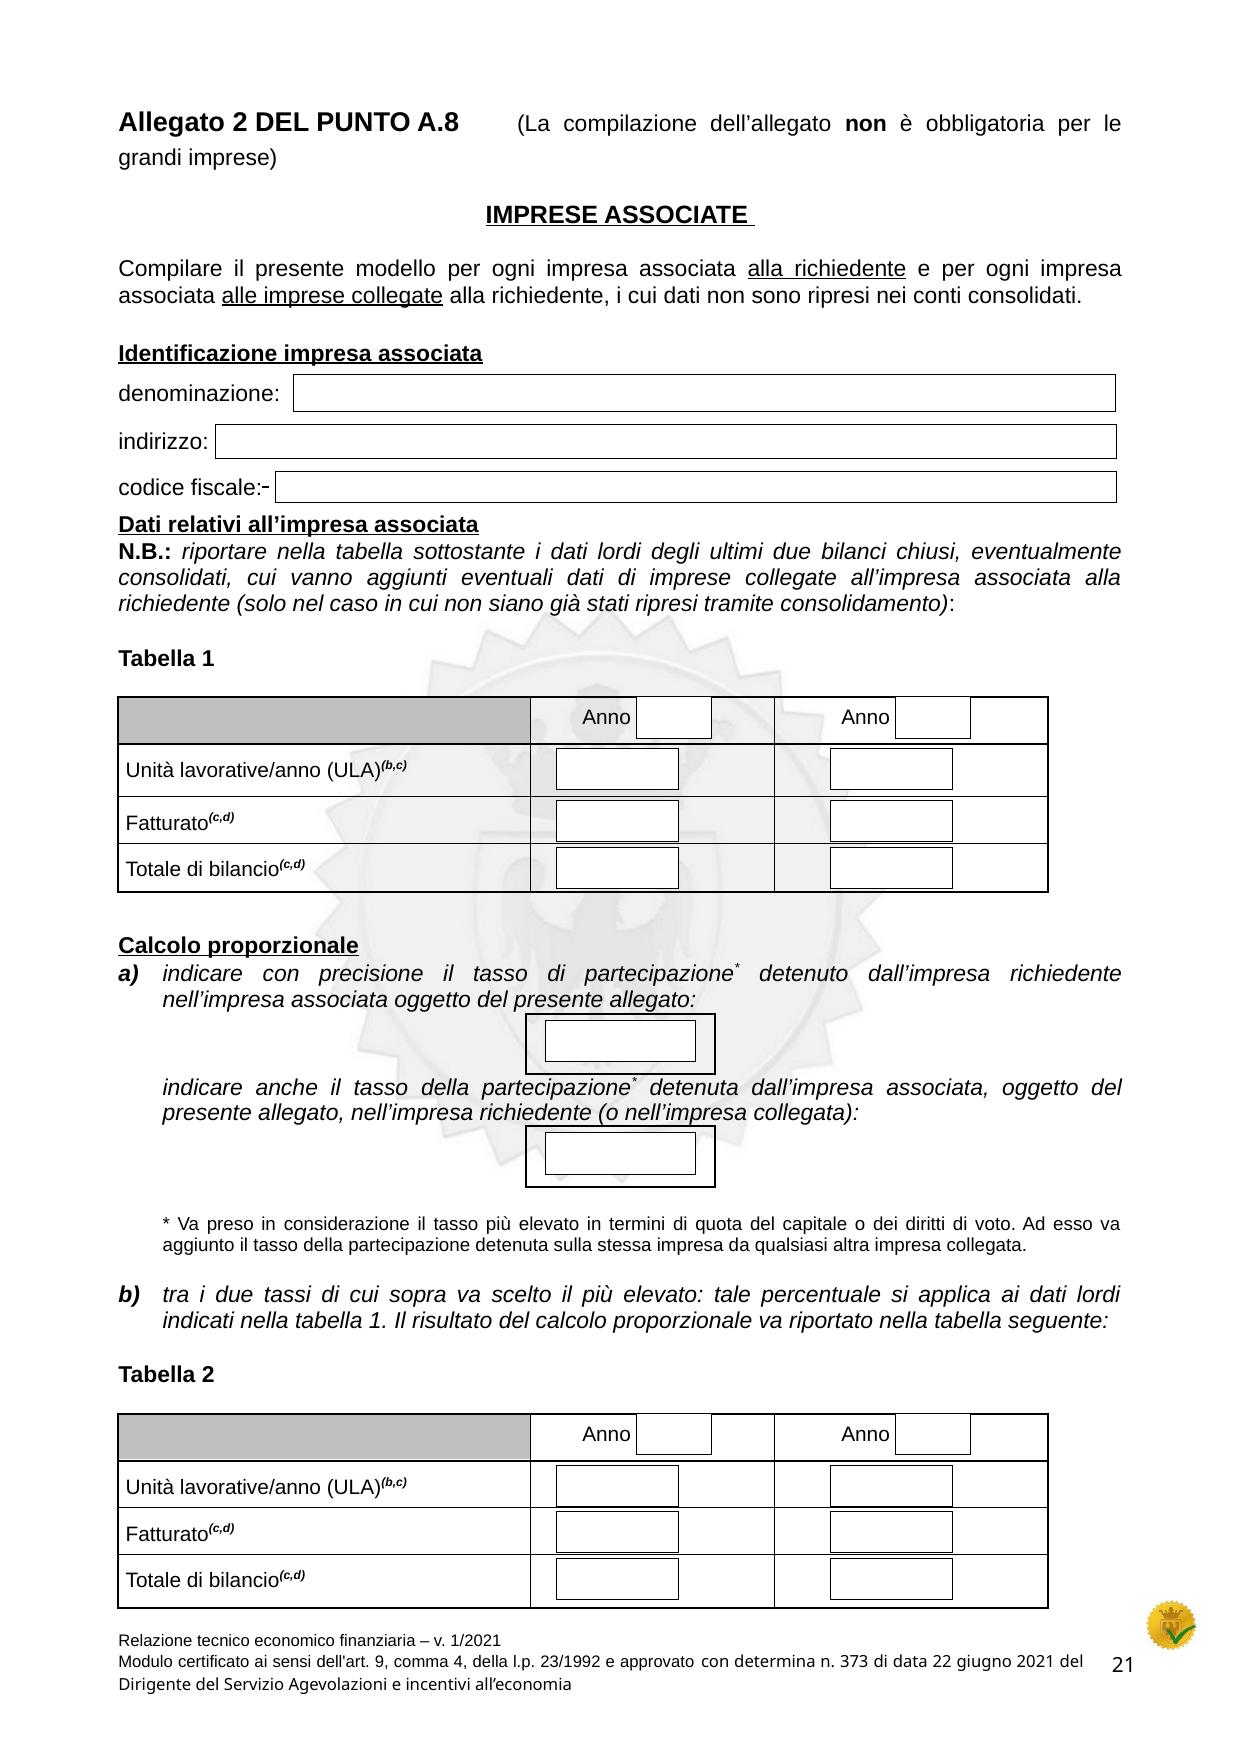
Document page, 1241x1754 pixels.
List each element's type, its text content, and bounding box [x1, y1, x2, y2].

text Allegato 2 DEL PUNTO A.8 (La compilazione dell’allegato non è obbligatoria per le grandi imprese) [118, 105, 1122, 172]
table_cell Totale di bilancio(c,d) [119, 844, 530, 891]
table_cell [531, 1555, 774, 1607]
picture [1146, 1600, 1198, 1650]
table_header Anno [775, 698, 1047, 743]
text Tabella 1 [118, 642, 1122, 671]
picture [118, 671, 1122, 927]
picture [118, 1333, 1122, 1358]
table_header [119, 1415, 530, 1459]
picture [118, 617, 1122, 642]
picture [118, 308, 1122, 334]
text denominazione: [118, 374, 293, 411]
text * Va preso in considerazione il tasso più elevato in termini di quota del capitale o dei diritti di voto. Ad esso va aggiunto il tasso della partecipazione detenuta sulla stessa impresa da qualsiasi altra impresa collegata. [162, 1213, 1122, 1256]
table_cell [775, 1508, 1047, 1554]
table_header Anno [531, 1415, 774, 1459]
picture [716, 1013, 1122, 1075]
picture [118, 1013, 1122, 1281]
table_cell [531, 1462, 774, 1507]
table_cell [775, 797, 1047, 843]
table_cell [775, 1462, 1047, 1507]
table_cell Fatturato(c,d) [119, 797, 530, 843]
table_cell [531, 797, 774, 843]
picture [118, 76, 1122, 105]
table_cell [775, 844, 1047, 891]
table_cell Totale di bilancio(c,d) [119, 1555, 530, 1607]
picture [118, 172, 1122, 197]
text codice fiscale: [118, 471, 275, 502]
picture [118, 502, 1122, 508]
table_header [527, 1127, 714, 1186]
text a) indicare con precisione il tasso di partecipazione* detenuto dall’impresa richiedente nell’impresa associata oggetto del presente allegato: [118, 960, 1122, 1013]
table_cell [775, 745, 1047, 796]
picture [118, 1388, 1141, 1695]
table_cell Fatturato(c,d) [119, 1508, 530, 1554]
text Compilare il presente modello per ogni impresa associata alla richiedente e per ogni impresa associata alle imprese collegate alla richiedente, i cui dati non sono ripresi nei conti consolidati. [118, 255, 1122, 308]
text N.B.: riportare nella tabella sottostante i dati lordi degli ultimi due bilanci chiusi, eventualmente consolidati, cui vanno aggiunti eventuali dati di imprese collegate all’impresa associata alla richiedente (solo nel caso in cui non siano già stati ripresi tramite consolidamento): [118, 538, 1122, 617]
table_cell Unità lavorative/anno (ULA)(b,c) [119, 745, 530, 796]
table_header Anno [531, 698, 774, 743]
picture [118, 458, 1122, 471]
text Tabella 2 [118, 1358, 1122, 1388]
text indicare anche il tasso della partecipazione* detenuta dall’impresa associata, oggetto del presente allegato, nell’impresa richiedente (o nell’impresa collegata): [162, 1075, 1122, 1125]
table_cell [531, 1508, 774, 1554]
text Identificazione impresa associata [118, 334, 1122, 368]
picture [118, 411, 1122, 424]
text Calcolo proporzionale [118, 927, 1122, 960]
text indirizzo: [118, 424, 215, 458]
table_header [119, 698, 530, 743]
picture [118, 368, 1122, 374]
table_cell [531, 844, 774, 891]
table_cell Unità lavorative/anno (ULA)(b,c) [119, 1462, 530, 1507]
table_cell [775, 1555, 1047, 1607]
picture [118, 230, 1122, 255]
text IMPRESE ASSOCIATE [118, 197, 1122, 230]
text b) tra i due tassi di cui sopra va scelto il più elevato: tale percentuale si applica ai dati lordi indicati nella tabella 1. Il risultato del calcolo proporzionale va riportato nella tabella seguente: [118, 1281, 1122, 1333]
table_header [527, 1015, 714, 1073]
table_cell [531, 745, 774, 796]
table_header Anno [775, 1415, 1047, 1459]
text Dati relativi all’impresa associata [118, 508, 1122, 538]
